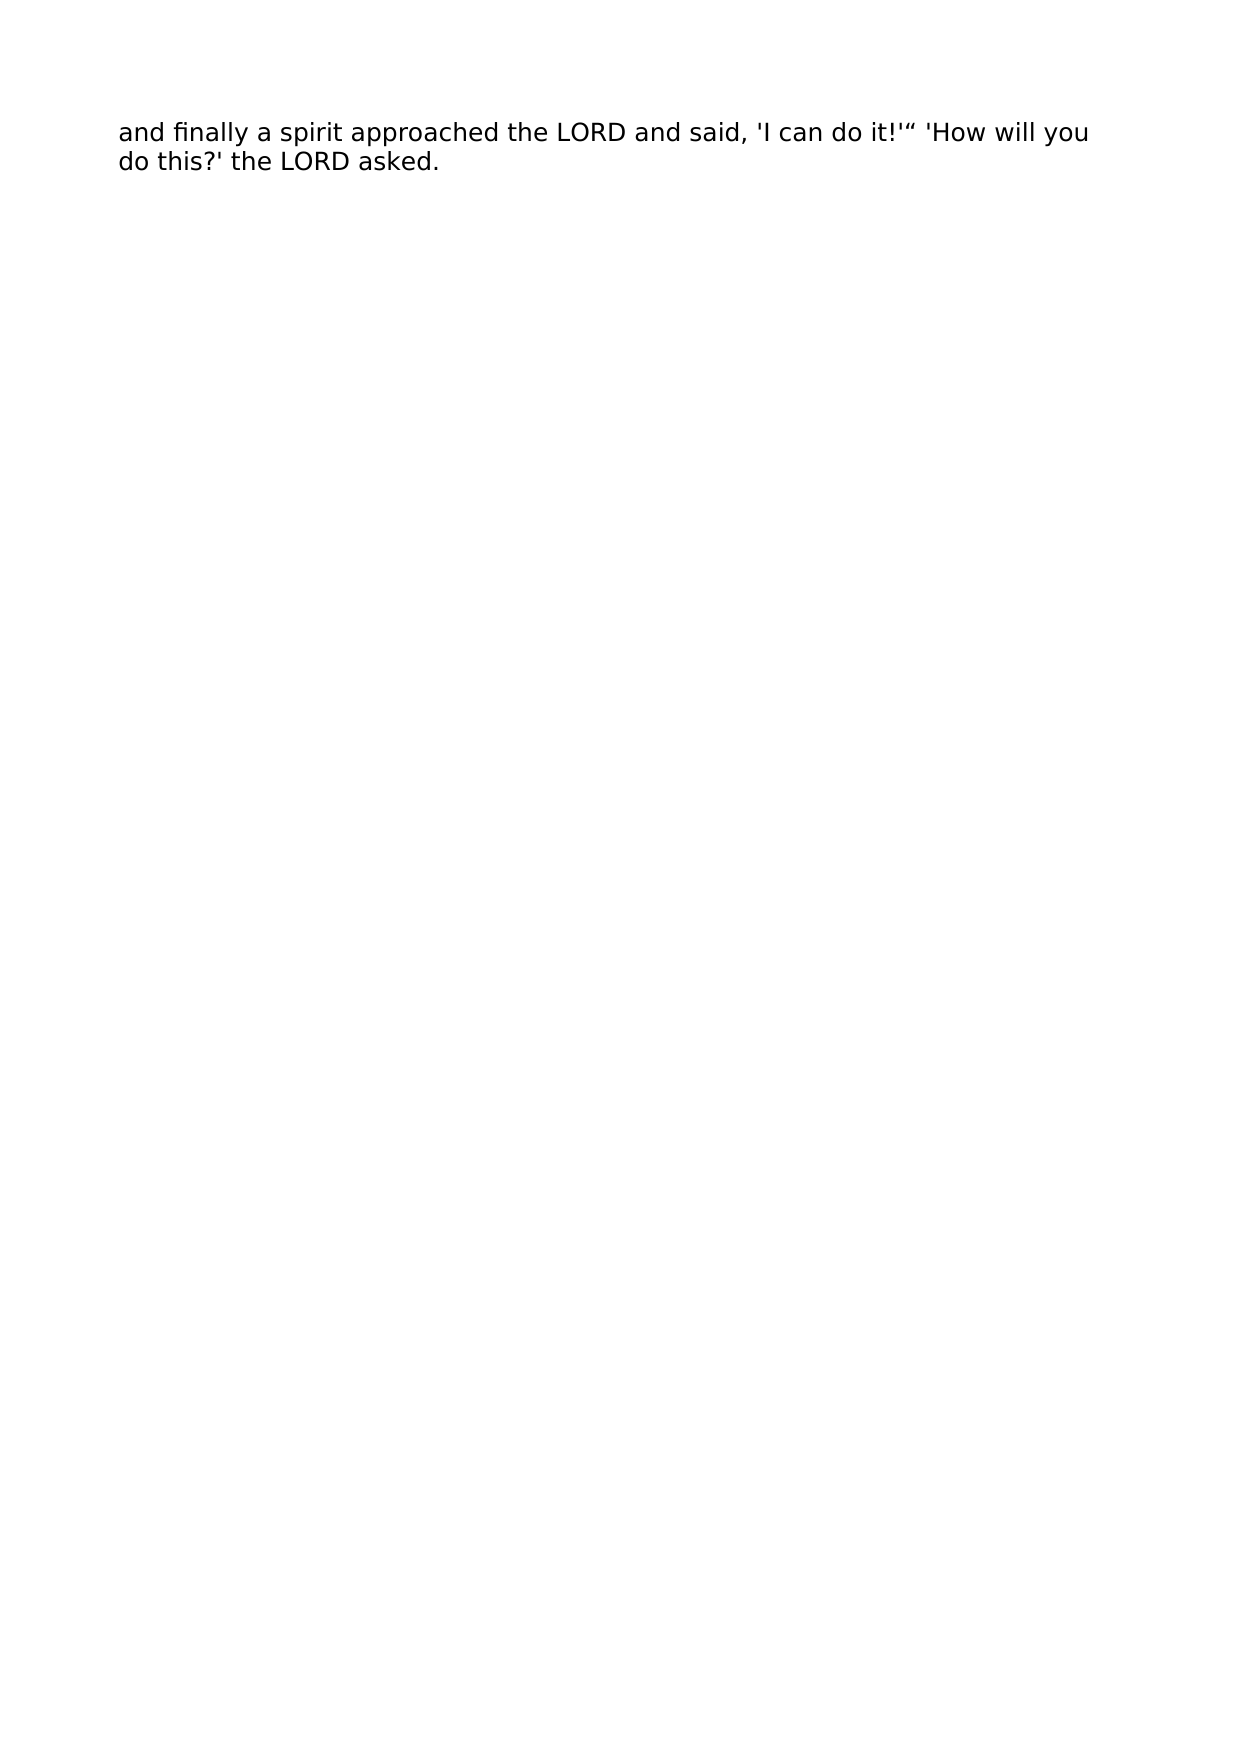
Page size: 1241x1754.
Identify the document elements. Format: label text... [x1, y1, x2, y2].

text and finally a spirit approached the LORD and said, 'I can do it!'“ 'How will you do this?' the LORD asked. [118, 118, 1122, 176]
